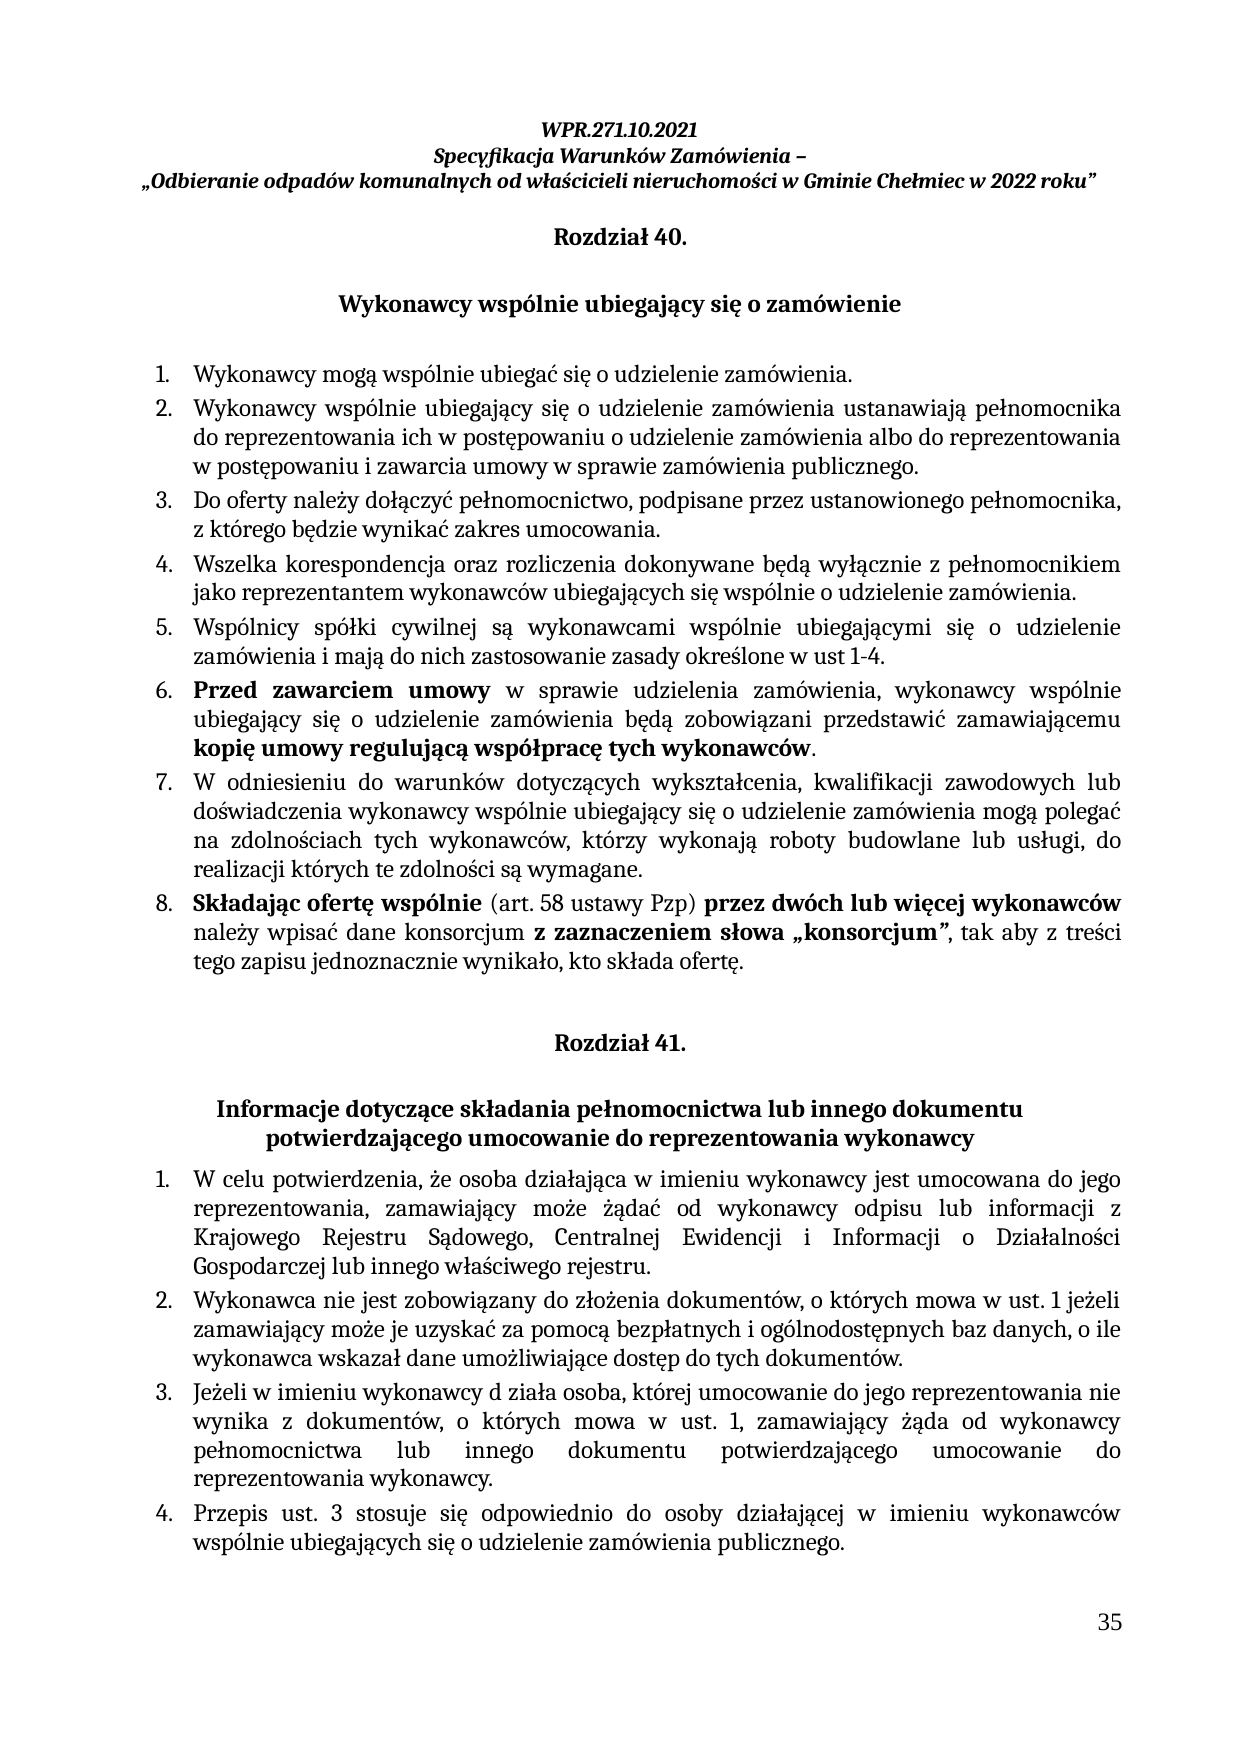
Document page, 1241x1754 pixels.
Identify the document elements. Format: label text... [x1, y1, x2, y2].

list Wykonawcy wspólnie ubiegający się o udzielenie zamówienia ustanawiają pełnomocnika do reprezentowania ich w postępowaniu o udzielenie zamówienia albo do reprezentowania w postępowaniu i zawarcia umowy w sprawie zamówienia publicznego. [156, 394, 1122, 480]
subtitle Wykonawcy wspólnie ubiegający się o zamówienie [118, 289, 1122, 318]
list Składając ofertę wspólnie (art. 58 ustawy Pzp) przez dwóch lub więcej wykonawców należy wpisać dane konsorcjum z zaznaczeniem słowa „konsorcjum”, tak aby z treści tego zapisu jednoznacznie wynikało, kto składa ofertę. [156, 889, 1122, 975]
list Wykonawca nie jest zobowiązany do złożenia dokumentów, o których mowa w ust. 1 jeżeli zamawiający może je uzyskać za pomocą bezpłatnych i ogólnodostępnych baz danych, o ile wykonawca wskazał dane umożliwiające dostęp do tych dokumentów. [156, 1286, 1122, 1372]
list Jeżeli w imieniu wykonawcy d ziała osoba, której umocowanie do jego reprezentowania nie wynika z dokumentów, o których mowa w ust. 1, zamawiający żąda od wykonawcy pełnomocnictwa lub innego dokumentu potwierdzającego umocowanie do reprezentowania wykonawcy. [156, 1378, 1122, 1493]
subtitle Rozdział 41. [118, 1029, 1122, 1058]
list Wszelka korespondencja oraz rozliczenia dokonywane będą wyłącznie z pełnomocnikiem jako reprezentantem wykonawców ubiegających się wspólnie o udzielenie zamówienia. [156, 549, 1122, 607]
subtitle Informacje dotyczące składania pełnomocnictwa lub innego dokumentu potwierdzającego umocowanie do reprezentowania wykonawcy [118, 1095, 1122, 1153]
list W odniesieniu do warunków dotyczących wykształcenia, kwalifikacji zawodowych lub doświadczenia wykonawcy wspólnie ubiegający się o udzielenie zamówienia mogą polegać na zdolnościach tych wykonawców, którzy wykonają roboty budowlane lub usługi, do realizacji których te zdolności są wymagane. [156, 768, 1122, 883]
list Przepis ust. 3 stosuje się odpowiednio do osoby działającej w imieniu wykonawców wspólnie ubiegających się o udzielenie zamówienia publicznego. [156, 1499, 1122, 1556]
list Przed zawarciem umowy w sprawie udzielenia zamówienia, wykonawcy wspólnie ubiegający się o udzielenie zamówienia będą zobowiązani przedstawić zamawiającemu kopię umowy regulującą współpracę tych wykonawców. [156, 676, 1122, 762]
list Do oferty należy dołączyć pełnomocnictwo, podpisane przez ustanowionego pełnomocnika, z którego będzie wynikać zakres umocowania. [156, 486, 1122, 544]
list Wykonawcy mogą wspólnie ubiegać się o udzielenie zamówienia. [156, 359, 1122, 388]
list Wspólnicy spółki cywilnej są wykonawcami wspólnie ubiegającymi się o udzielenie zamówienia i mają do nich zastosowanie zasady określone w ust 1-4. [156, 613, 1122, 670]
list W celu potwierdzenia, że osoba działająca w imieniu wykonawcy jest umocowana do jego reprezentowania, zamawiający może żądać od wykonawcy odpisu lub informacji z Krajowego Rejestru Sądowego, Centralnej Ewidencji i Informacji o Działalności Gospodarczej lub innego właściwego rejestru. [156, 1165, 1122, 1280]
subtitle Rozdział 40. [118, 223, 1122, 252]
